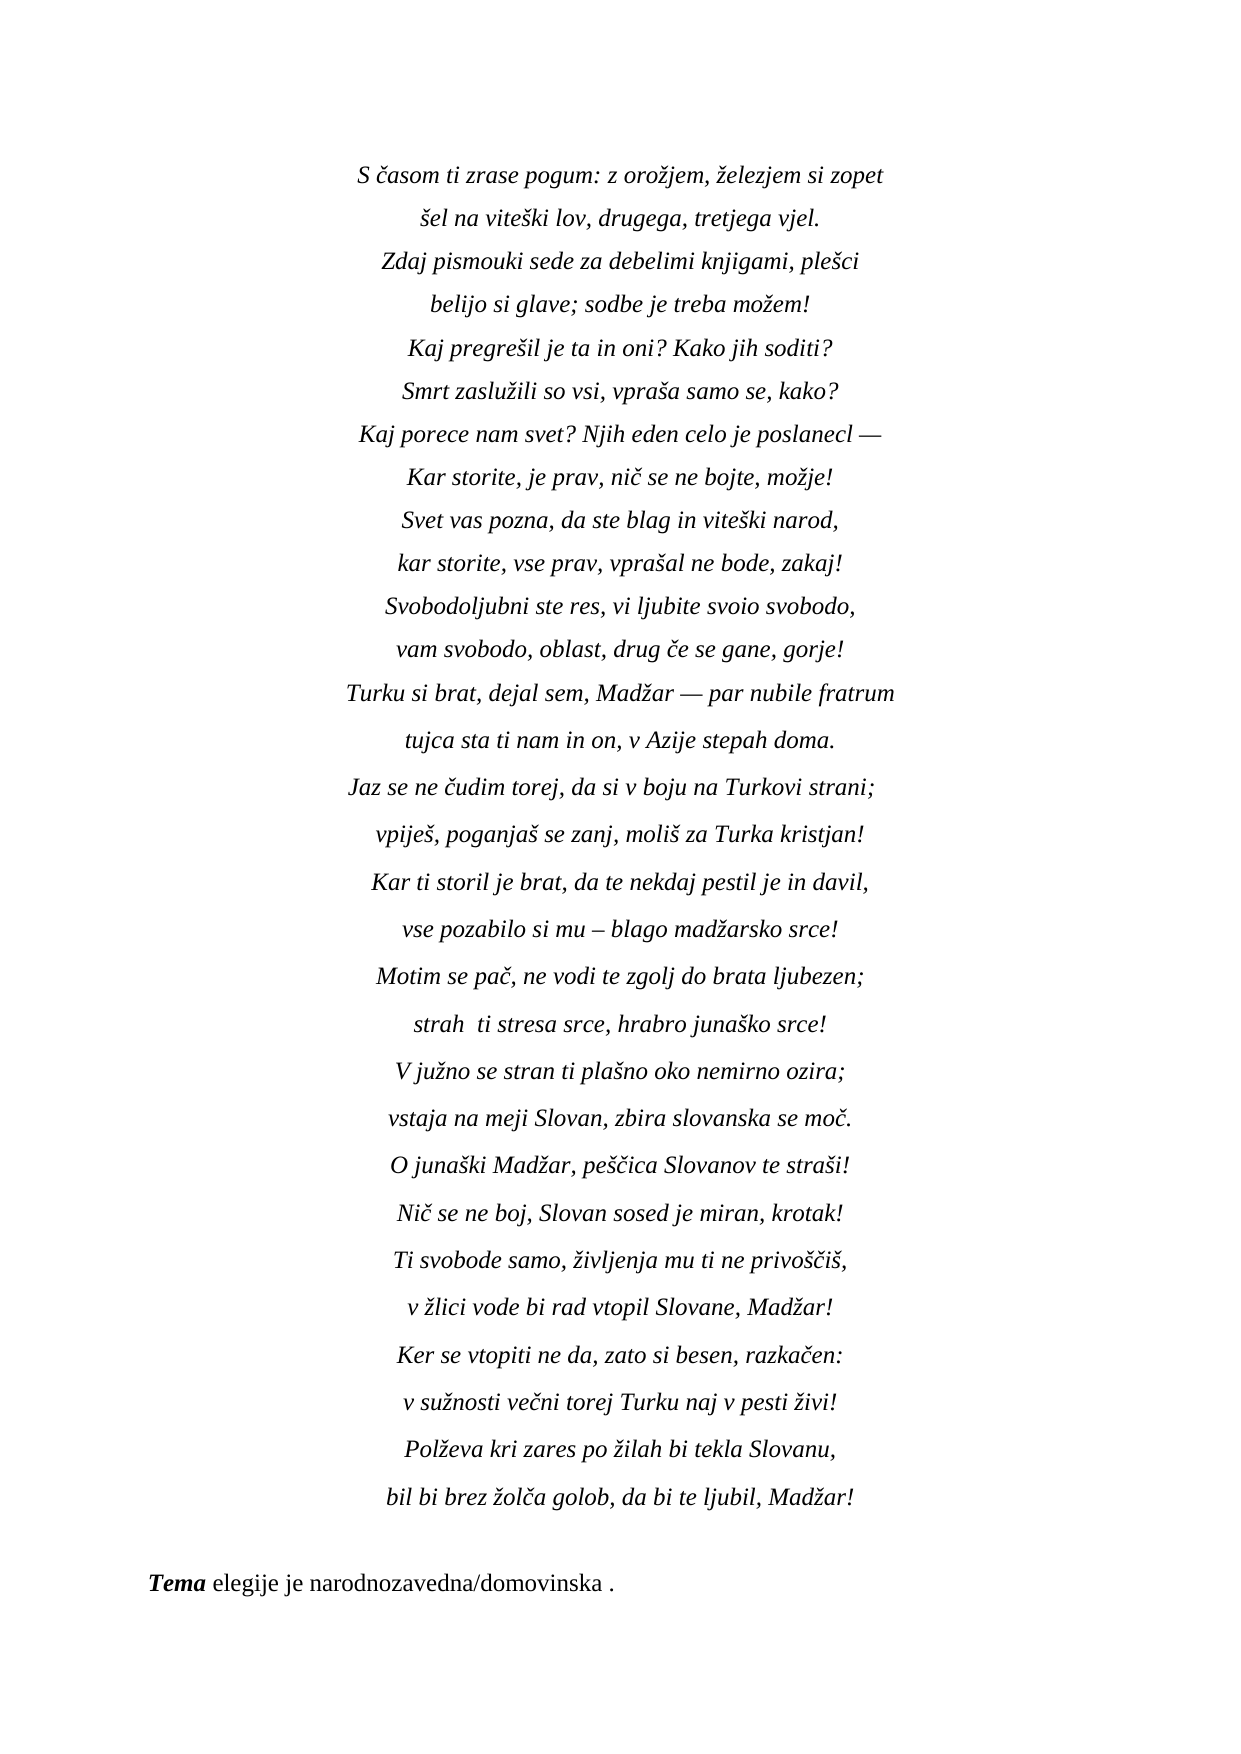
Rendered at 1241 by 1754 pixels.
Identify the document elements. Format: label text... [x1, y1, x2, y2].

text Kaj porece nam svet? Njih eden celo je poslanecl — [148, 419, 1092, 448]
text Smrt zaslužili so vsi, vpraša samo se, kako? [148, 376, 1092, 404]
text Ker se vtopiti ne da, zato si besen, razkačen: [148, 1340, 1092, 1368]
text Jaz se ne čudim torej, da si v boju na Turkovi strani; [148, 772, 1092, 801]
text Motim se pač, ne vodi te zgolj do brata ljubezen; [148, 961, 1092, 990]
text vstaja na meji Slovan, zbira slovanska se moč. [148, 1103, 1092, 1132]
text belijo si glave; sodbe je treba možem! [148, 289, 1092, 318]
text Turku si brat, dejal sem, Madžar — par nubile fratrum [148, 678, 1092, 706]
text šel na viteški lov, drugega, tretjega vjel. [148, 203, 1092, 232]
text Svobodoljubni ste res, vi ljubite svoio svobodo, [148, 591, 1092, 620]
text v sužnosti večni torej Turku naj v pesti živi! [148, 1387, 1092, 1416]
text vam svobodo, oblast, drug če se gane, gorje! [148, 634, 1092, 663]
text Tema elegije je narodnozavedna/domovinska . [148, 1568, 1092, 1597]
text Zdaj pismouki sede za debelimi knjigami, plešci [148, 246, 1092, 275]
text tujca sta ti nam in on, v Azije stepah doma. [148, 725, 1092, 754]
text strah ti stresa srce, hrabro junaško srce! [148, 1009, 1092, 1037]
text Ti svobode samo, življenja mu ti ne privoščiš, [148, 1245, 1092, 1274]
text kar storite, vse prav, vprašal ne bode, zakaj! [148, 548, 1092, 577]
text v žlici vode bi rad vtopil Slovane, Madžar! [148, 1292, 1092, 1321]
text Kar ti storil je brat, da te nekdaj pestil je in davil, [148, 867, 1092, 896]
text Kar storite, je prav, nič se ne bojte, možje! [148, 462, 1092, 491]
text Polževa kri zares po žilah bi tekla Slovanu, [148, 1434, 1092, 1463]
text S časom ti zrase pogum: z orožjem, železjem si zopet [148, 160, 1092, 189]
text O junaški Madžar, peščica Slovanov te straši! [148, 1151, 1092, 1179]
text vse pozabilo si mu – blago madžarsko srce! [148, 914, 1092, 943]
text Kaj pregrešil je ta in oni? Kako jih soditi? [148, 333, 1092, 361]
text V južno se stran ti plašno oko nemirno ozira; [148, 1056, 1092, 1085]
text bil bi brez žolča golob, da bi te ljubil, Madžar! [148, 1482, 1092, 1510]
text Svet vas pozna, da ste blag in viteški narod, [148, 505, 1092, 534]
text Nič se ne boj, Slovan sosed je miran, krotak! [148, 1198, 1092, 1227]
text vpiješ, poganjaš se zanj, moliš za Turka kristjan! [148, 819, 1092, 848]
